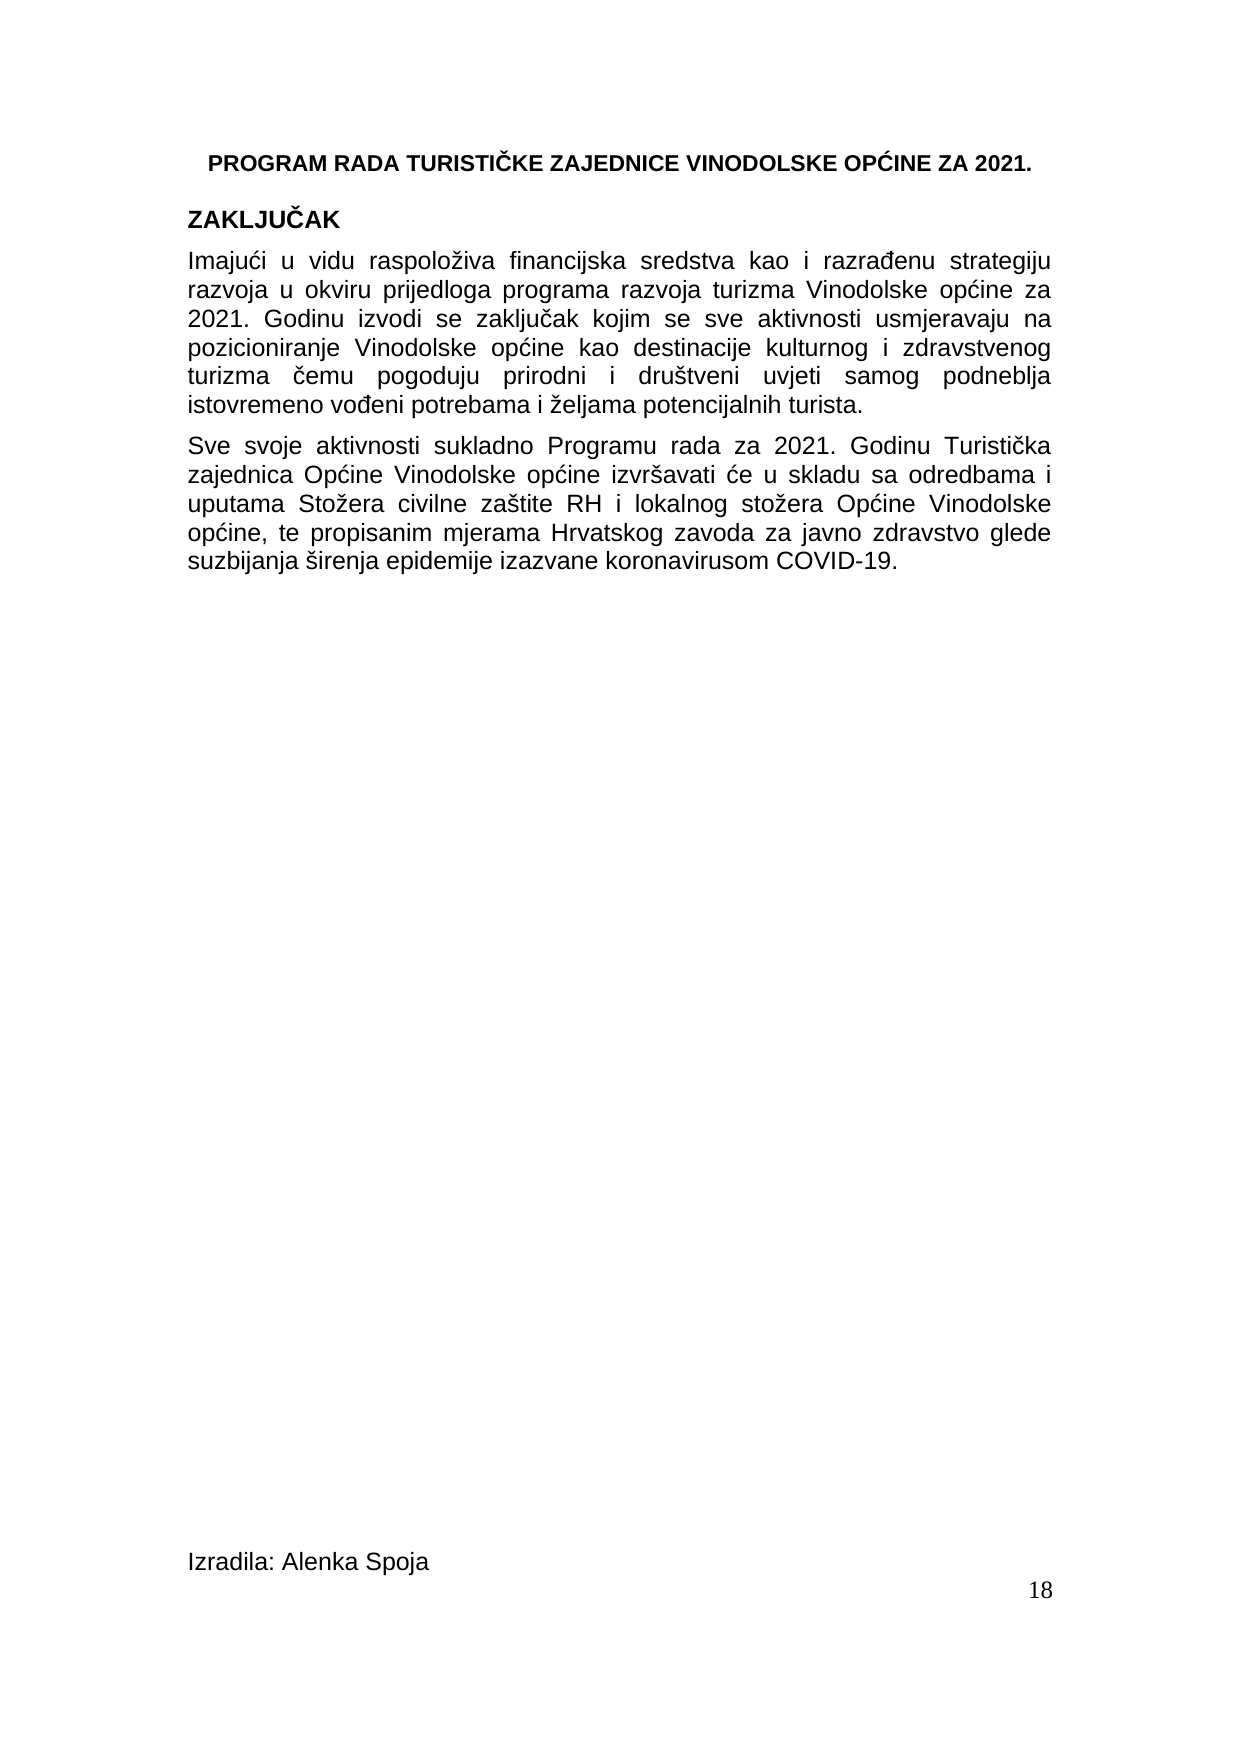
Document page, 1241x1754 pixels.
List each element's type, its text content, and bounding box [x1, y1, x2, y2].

text ZAKLJUČAK [187, 205, 1053, 234]
text Imajući u vidu raspoloživa financijska sredstva kao i razrađenu strategiju razvoja u okviru prijedloga programa razvoja turizma Vinodolske općine za 2021. Godinu izvodi se zaključak kojim se sve aktivnosti usmjeravaju na pozicioniranje Vinodolske općine kao destinacije kulturnog i zdravstvenog turizma čemu pogoduju prirodni i društveni uvjeti samog podneblja istovremeno vođeni potrebama i željama potencijalnih turista. [187, 246, 1053, 419]
text Sve svoje aktivnosti sukladno Programu rada za 2021. Godinu Turistička zajednica Općine Vinodolske općine izvršavati će u skladu sa odredbama i uputama Stožera civilne zaštite RH i lokalnog stožera Općine Vinodolske općine, te propisanim mjerama Hrvatskog zavoda za javno zdravstvo glede suzbijanja širenja epidemije izazvane koronavirusom COVID-19. [187, 431, 1053, 575]
